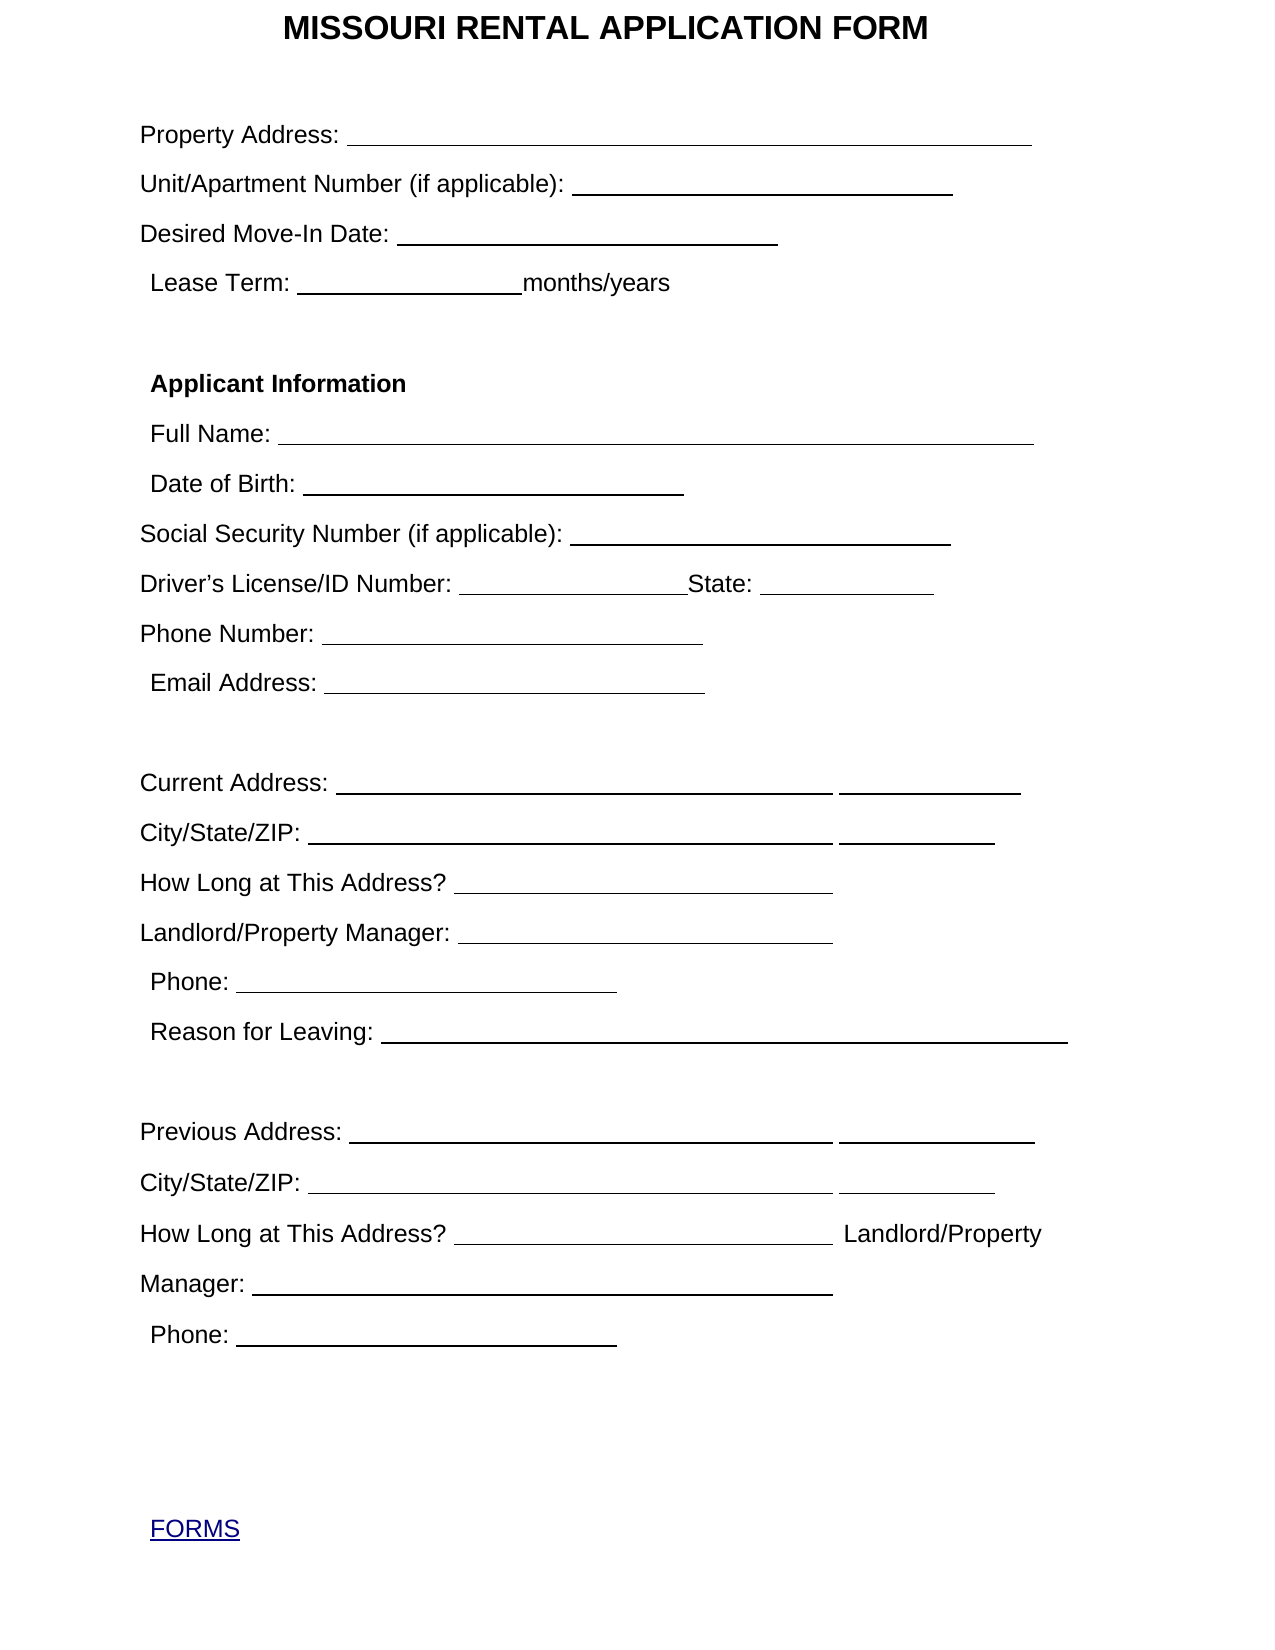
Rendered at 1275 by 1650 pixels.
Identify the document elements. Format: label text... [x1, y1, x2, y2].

text Property Address: Unit/Apartment Number (if applicable): Desired Move-In Date: [139, 119, 1043, 248]
text Previous Address: City/State/ZIP: How Long at This Address? Landlord/Property Manager: [139, 1117, 1046, 1298]
text Phone: [150, 1320, 1125, 1349]
text Lease Term: months/years [150, 269, 1125, 298]
text Phone: [150, 968, 1125, 996]
text Reason for Leaving: [150, 1017, 1125, 1046]
text Social Security Number (if applicable): Driver’s License/ID Number: State: Phone Number: [139, 519, 962, 647]
text Date of Birth: [150, 469, 1125, 498]
text Current Address: City/State/ZIP: How Long at This Address? Landlord/Property Manager: [139, 768, 1032, 947]
text Full Name: [150, 419, 1125, 448]
subtitle Applicant Information [150, 369, 1125, 398]
title MISSOURI RENTAL APPLICATION FORM [139, 8, 1072, 46]
text Email Address: [150, 668, 1125, 697]
